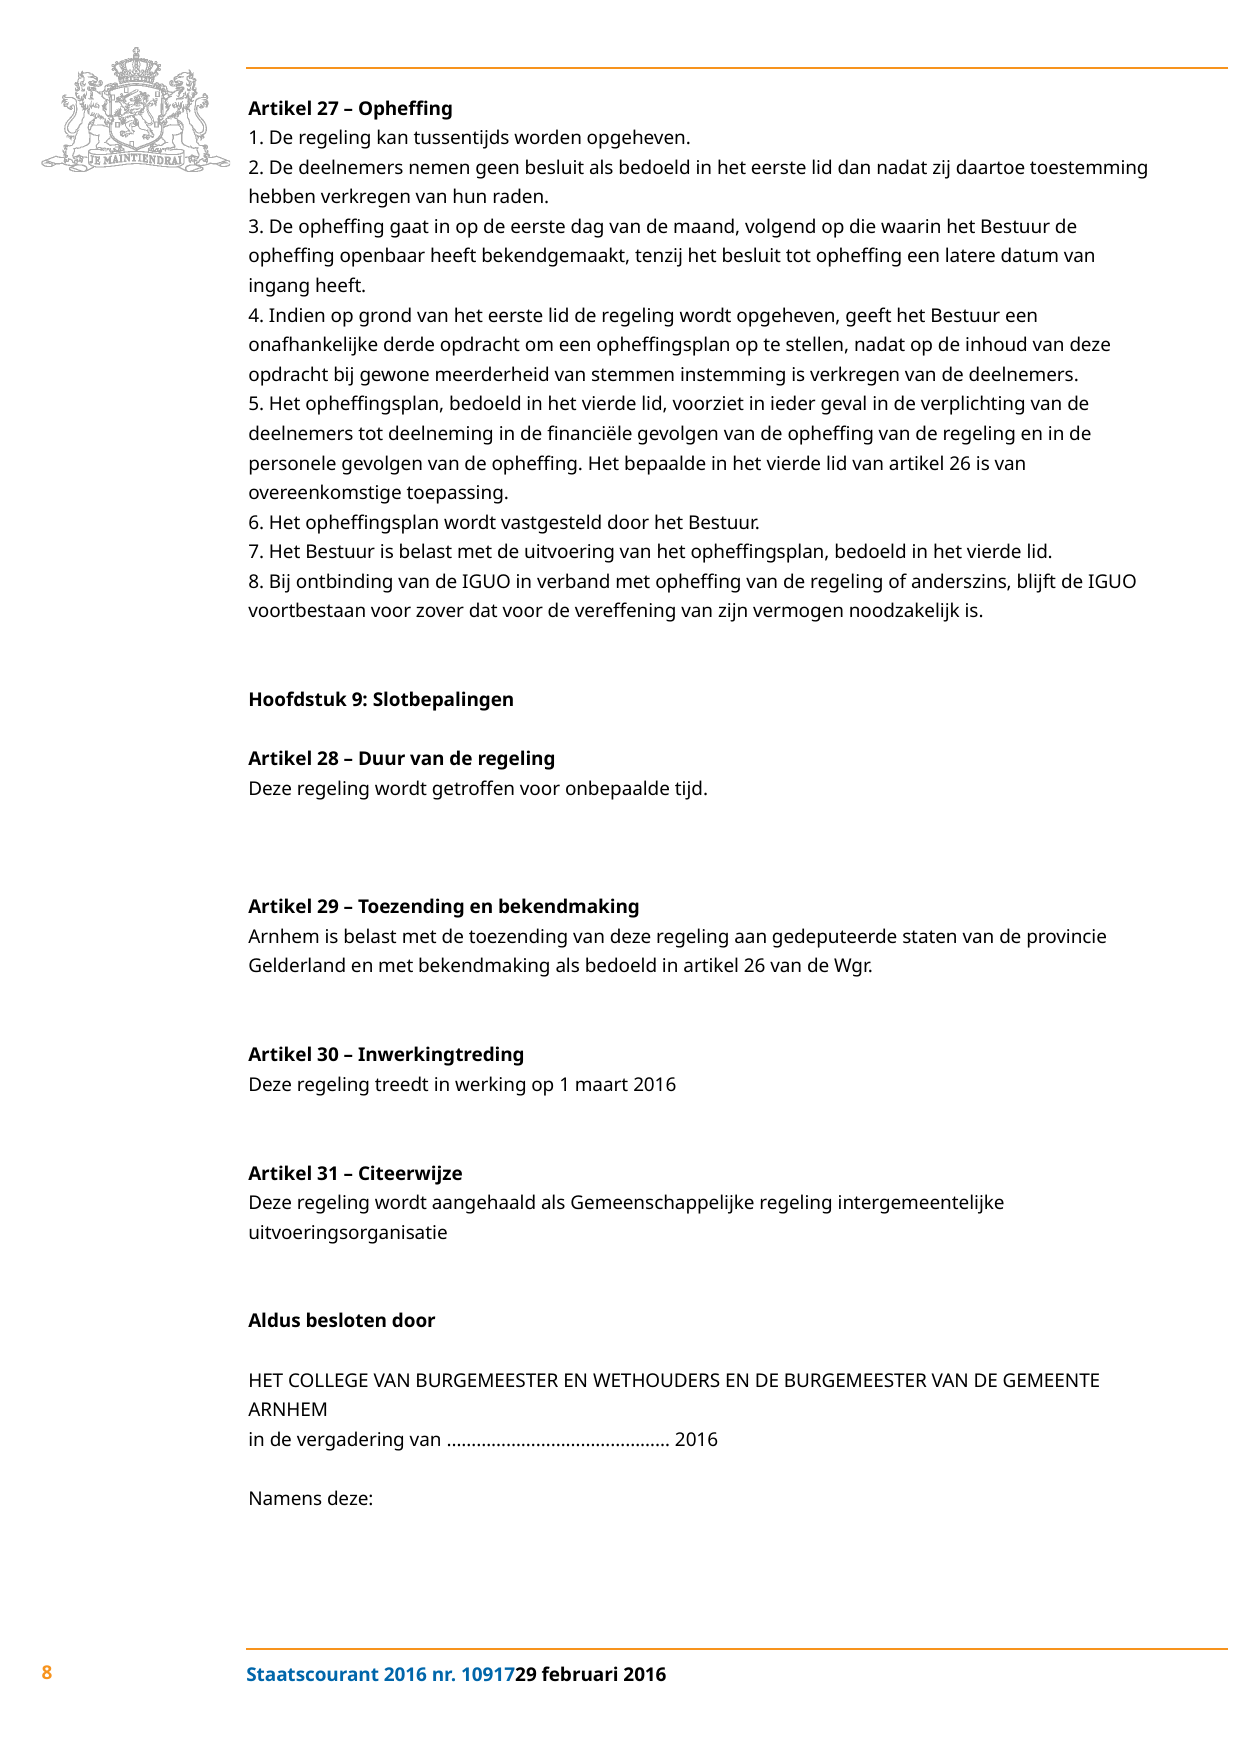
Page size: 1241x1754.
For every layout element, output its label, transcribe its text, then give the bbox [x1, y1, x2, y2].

text Aldus besloten door [248, 1308, 1152, 1333]
text 8. Bij ontbinding van de IGUO in verband met opheffing van de regeling of anderszins, blijft de IGUO voortbestaan voor zover dat voor de vereffening van zijn vermogen noodzakelijk is. [248, 568, 1152, 623]
text Deze regeling treedt in werking op 1 maart 2016 [248, 1071, 1152, 1097]
text Artikel 28 – Duur van de regeling [248, 746, 1152, 771]
text Deze regeling wordt aangehaald als Gemeenschappelijke regeling intergemeentelijke uitvoeringsorganisatie [248, 1189, 1152, 1245]
text Artikel 29 – Toezending en bekendmaking [248, 893, 1152, 919]
text Namens deze: [248, 1485, 1152, 1511]
text Artikel 30 – Inwerkingtreding [248, 1041, 1152, 1067]
text 1. De regeling kan tussentijds worden opgeheven. [248, 124, 1152, 150]
text Artikel 31 – Citeerwijze [248, 1160, 1152, 1186]
text deelnemers tot deelneming in de financiële gevolgen van de opheffing van de regeling en in de personele gevolgen van de opheffing. Het bepaalde in het vierde lid van artikel 26 is van overeenkomstige toepassing. [248, 420, 1152, 505]
text 5. Het opheffingsplan, bedoeld in het vierde lid, voorziet in ieder geval in de verplichting van de [248, 391, 1152, 416]
text 3. De opheffing gaat in op de eerste dag van de maand, volgend op die waarin het Bestuur de opheffing openbaar heeft bekendgemaakt, tenzij het besluit tot opheffing een latere datum van ingang heeft. [248, 213, 1152, 298]
text 7. Het Bestuur is belast met de uitvoering van het opheffingsplan, bedoeld in het vierde lid. [248, 538, 1152, 564]
picture [41, 47, 231, 172]
text in de vergadering van ……………………………………… 2016 [248, 1426, 1152, 1452]
text 4. Indien op grond van het eerste lid de regeling wordt opgeheven, geeft het Bestuur een onafhankelijke derde opdracht om een opheffingsplan op te stellen, nadat op de inhoud van deze opdracht bij gewone meerderheid van stemmen instemming is verkregen van de deelnemers. [248, 302, 1152, 387]
text Hoofdstuk 9: Slotbepalingen [248, 686, 1152, 712]
text Artikel 27 – Opheffing [248, 95, 1152, 121]
text Arnhem is belast met de toezending van deze regeling aan gedeputeerde staten van de provincie Gelderland en met bekendmaking als bedoeld in artikel 26 van de Wgr. [248, 923, 1152, 978]
text 6. Het opheffingsplan wordt vastgesteld door het Bestuur. [248, 509, 1152, 535]
text 2. De deelnemers nemen geen besluit als bedoeld in het eerste lid dan nadat zij daartoe toestemming hebben verkregen van hun raden. [248, 154, 1152, 209]
text Deze regeling wordt getroffen voor onbepaalde tijd. [248, 775, 1152, 801]
text HET COLLEGE VAN BURGEMEESTER EN WETHOUDERS EN DE BURGEMEESTER VAN DE GEMEENTE ARNHEM [248, 1367, 1152, 1422]
